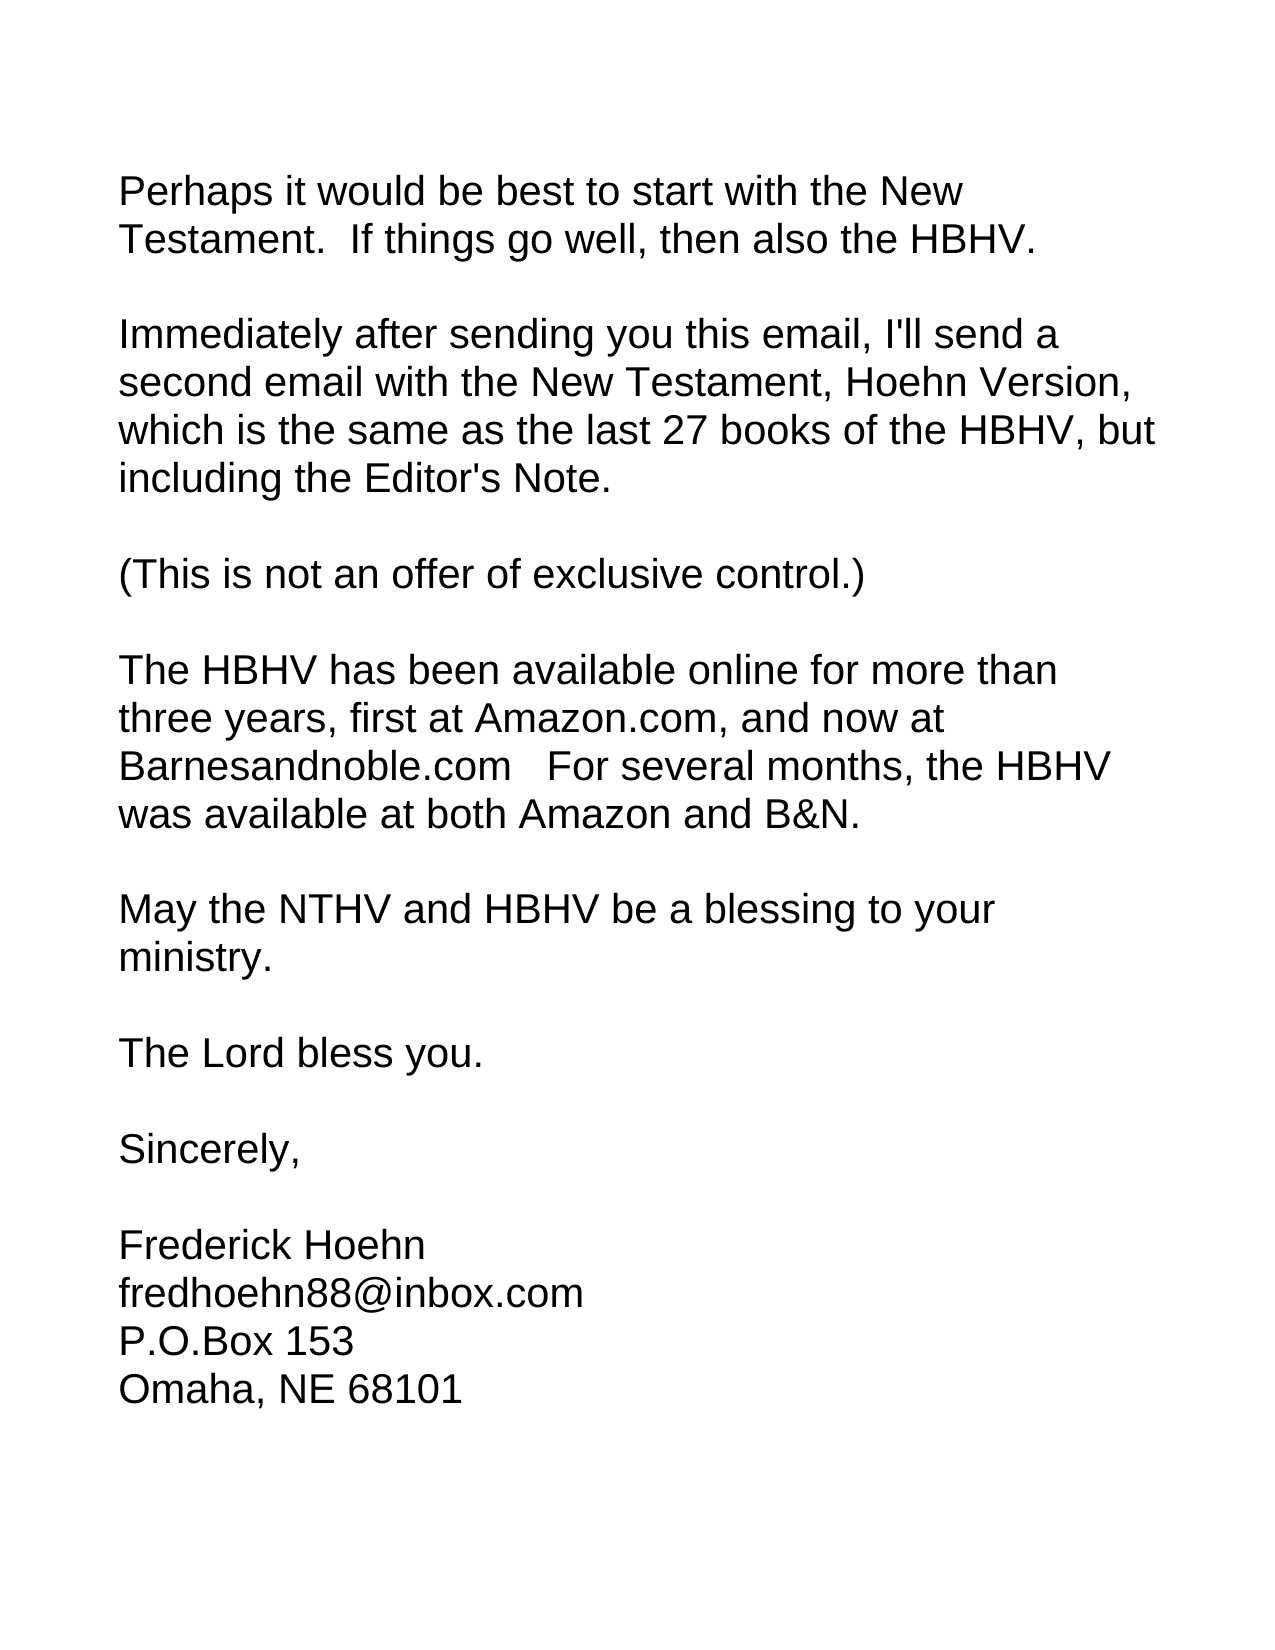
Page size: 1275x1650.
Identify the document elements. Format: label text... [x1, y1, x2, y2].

text Perhaps it would be best to start with the New Testament. If things go well, then also the HBHV. [118, 166, 1157, 262]
text Immediately after sending you this email, I'll send a second email with the New Testament, Hoehn Version, which is the same as the last 27 books of the HBHV, but including the Editor's Note. [118, 310, 1157, 501]
text Sincerely, [118, 1124, 1157, 1172]
text Frederick Hoehn [118, 1220, 1157, 1268]
text The HBHV has been available online for more than three years, first at Amazon.com, and now at Barnesandnoble.com For several months, the HBHV was available at both Amazon and B&N. [118, 645, 1157, 837]
text The Lord bless you. [118, 1028, 1157, 1076]
text (This is not an offer of exclusive control.) [118, 549, 1157, 597]
text fredhoehn88@inbox.com [118, 1268, 1157, 1316]
text May the NTHV and HBHV be a blessing to your ministry. [118, 885, 1157, 981]
text P.O.Box 153 [118, 1316, 1157, 1364]
text Omaha, NE 68101 [118, 1364, 1157, 1412]
